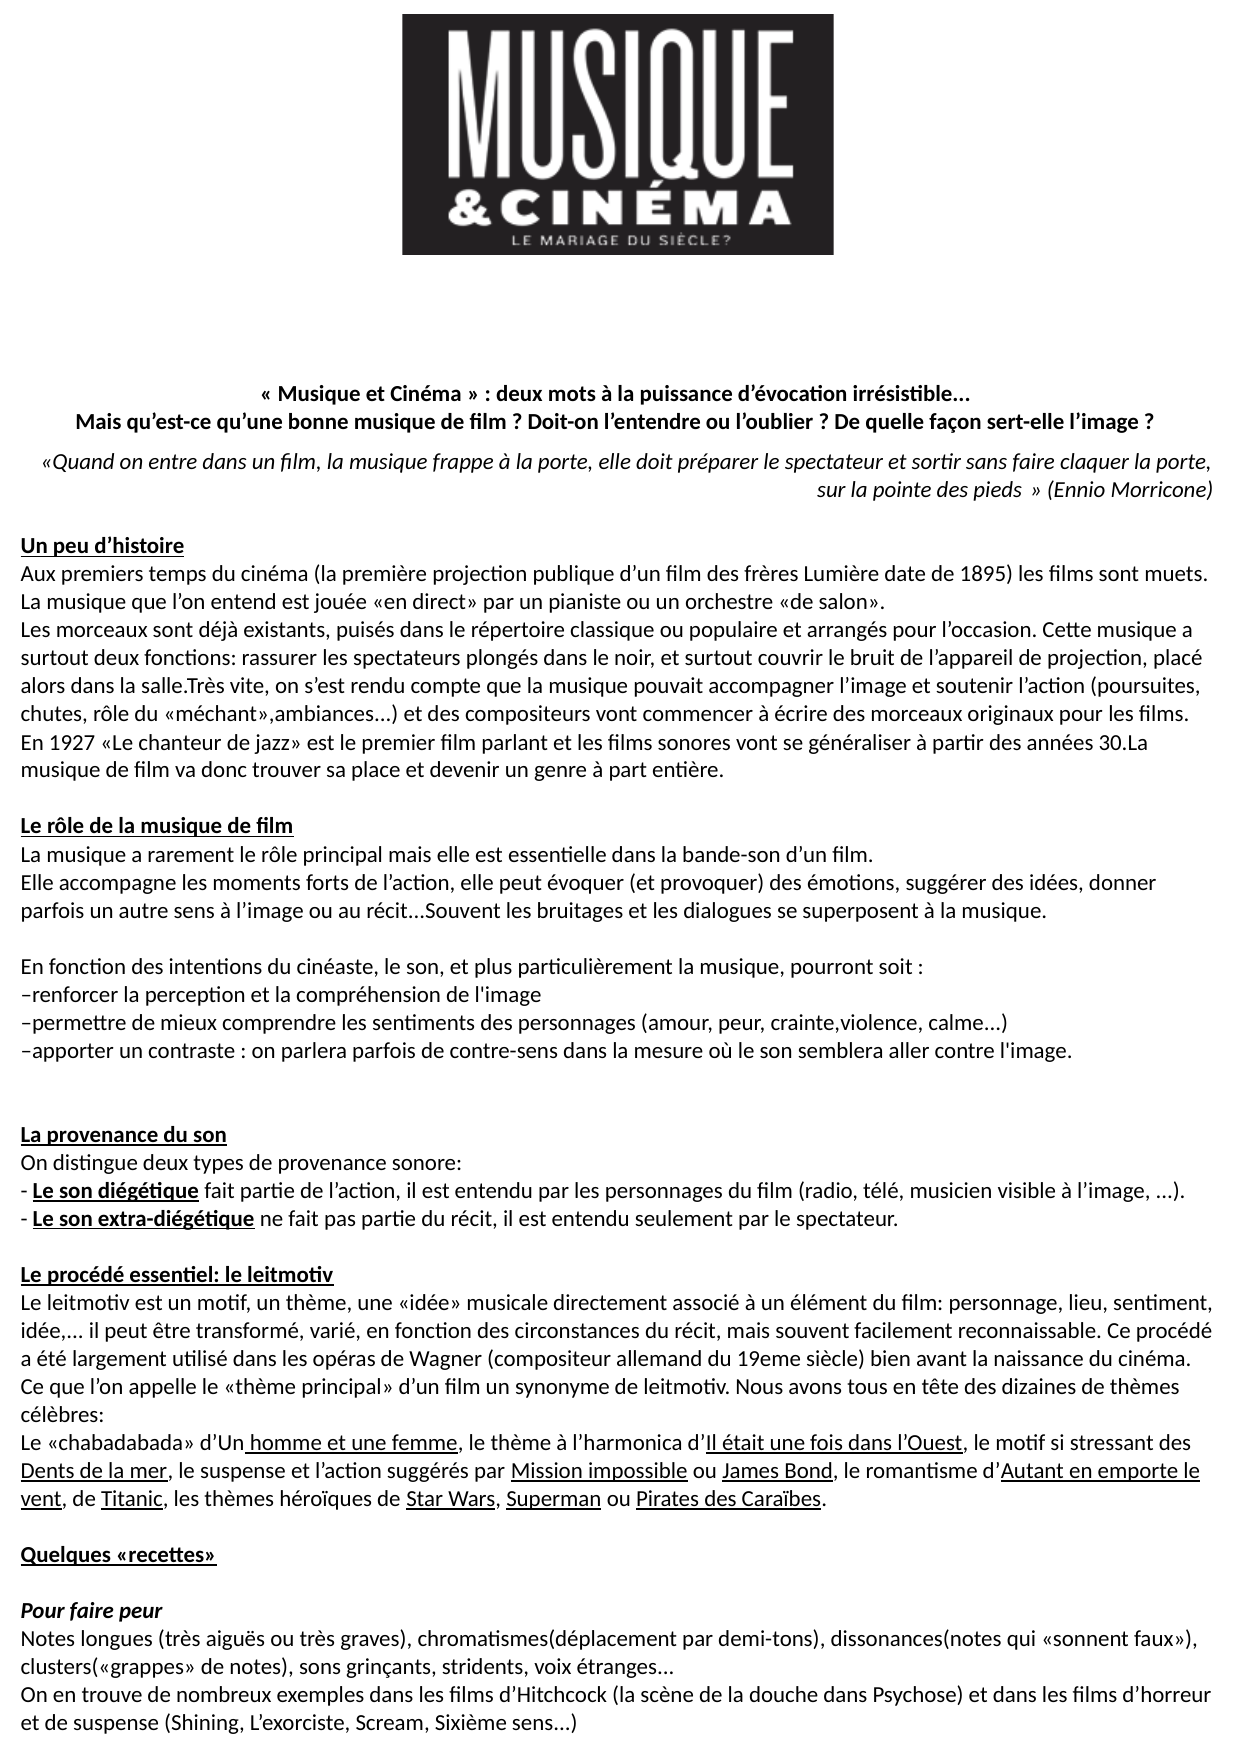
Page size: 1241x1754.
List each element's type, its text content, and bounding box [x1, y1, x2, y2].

text - Le son diégétique fait partie de l’action, il est entendu par les personnages du film (radio, télé, musicien visible à l’image, ...). [20, 1176, 1216, 1204]
text –renforcer la perception et la compréhension de l'image [20, 980, 1216, 1008]
text En fonction des intentions du cinéaste, le son, et plus particulièrement la musique, pourront soit : [20, 952, 1216, 980]
text Aux premiers temps du cinéma (la première projection publique d’un film des frères Lumière date de 1895) les films sont muets. La musique que l’on entend est jouée «en direct» par un pianiste ou un orchestre «de salon». [20, 559, 1216, 616]
text La provenance du son [20, 1120, 1216, 1148]
text Le leitmotiv est un motif, un thème, une «idée» musicale directement associé à un élément du film: personnage, lieu, sentiment, idée,... il peut être transformé, varié, en fonction des circonstances du récit, mais souvent facilement reconnaissable. Ce procédé a été largement utilisé dans les opéras de Wagner (compositeur allemand du 19eme siècle) bien avant la naissance du cinéma. Ce que l’on appelle le «thème principal» d’un film un synonyme de leitmotiv. Nous avons tous en tête des dizaines de thèmes célèbres: [20, 1288, 1216, 1428]
text –permettre de mieux comprendre les sentiments des personnages (amour, peur, crainte,violence, calme...) [20, 1008, 1216, 1036]
text Pour faire peur [20, 1596, 1216, 1624]
text Quelques «recettes» [20, 1540, 1216, 1568]
text Un peu d’histoire [20, 531, 1216, 559]
text «Quand on entre dans un film, la musique frappe à la porte, elle doit préparer le spectateur et sortir sans faire claquer la porte, sur la pointe des pieds » (Ennio Morricone) [20, 447, 1216, 503]
text La musique a rarement le rôle principal mais elle est essentielle dans la bande-son d’un film. [20, 840, 1216, 868]
text - Le son extra-diégétique ne fait pas partie du récit, il est entendu seulement par le spectateur. [20, 1204, 1216, 1232]
text Le procédé essentiel: le leitmotiv [20, 1260, 1216, 1288]
text Les morceaux sont déjà existants, puisés dans le répertoire classique ou populaire et arrangés pour l’occasion. Cette musique a surtout deux fonctions: rassurer les spectateurs plongés dans le noir, et surtout couvrir le bruit de l’appareil de projection, placé alors dans la salle.Très vite, on s’est rendu compte que la musique pouvait accompagner l’image et soutenir l’action (poursuites, chutes, rôle du «méchant»,ambiances...) et des compositeurs vont commencer à écrire des morceaux originaux pour les films. En 1927 «Le chanteur de jazz» est le premier film parlant et les films sonores vont se généraliser à partir des années 30.La musique de film va donc trouver sa place et devenir un genre à part entière. [20, 616, 1216, 784]
text Elle accompagne les moments forts de l’action, elle peut évoquer (et provoquer) des émotions, suggérer des idées, donner parfois un autre sens à l’image ou au récit...Souvent les bruitages et les dialogues se superposent à la musique. [20, 868, 1216, 924]
text On distingue deux types de provenance sonore: [20, 1148, 1216, 1176]
text Le «chabadabada» d’Un homme et une femme, le thème à l’harmonica d’Il était une fois dans l’Ouest, le motif si stressant des Dents de la mer, le suspense et l’action suggérés par Mission impossible ou James Bond, le romantisme d’Autant en emporte le vent, de Titanic, les thèmes héroïques de Star Wars, Superman ou Pirates des Caraïbes. [20, 1428, 1216, 1512]
text –apporter un contraste : on parlera parfois de contre-sens dans la mesure où le son semblera aller contre l'image. [20, 1036, 1216, 1064]
text Le rôle de la musique de film [20, 812, 1216, 840]
text On en trouve de nombreux exemples dans les films d’Hitchcock (la scène de la douche dans Psychose) et dans les films d’horreur et de suspense (Shining, L’exorciste, Scream, Sixième sens...) [20, 1680, 1216, 1736]
text Notes longues (très aiguës ou très graves), chromatismes(déplacement par demi-tons), dissonances(notes qui «sonnent faux»), clusters(«grappes» de notes), sons grinçants, stridents, voix étranges... [20, 1624, 1216, 1680]
text « Musique et Cinéma » : deux mots à la puissance d’évocation irrésistible... Mais qu’est-ce qu’une bonne musique de film ? Doit-on l’entendre ou l’oublier ? De quelle façon sert-elle l’image ? [20, 379, 1216, 435]
